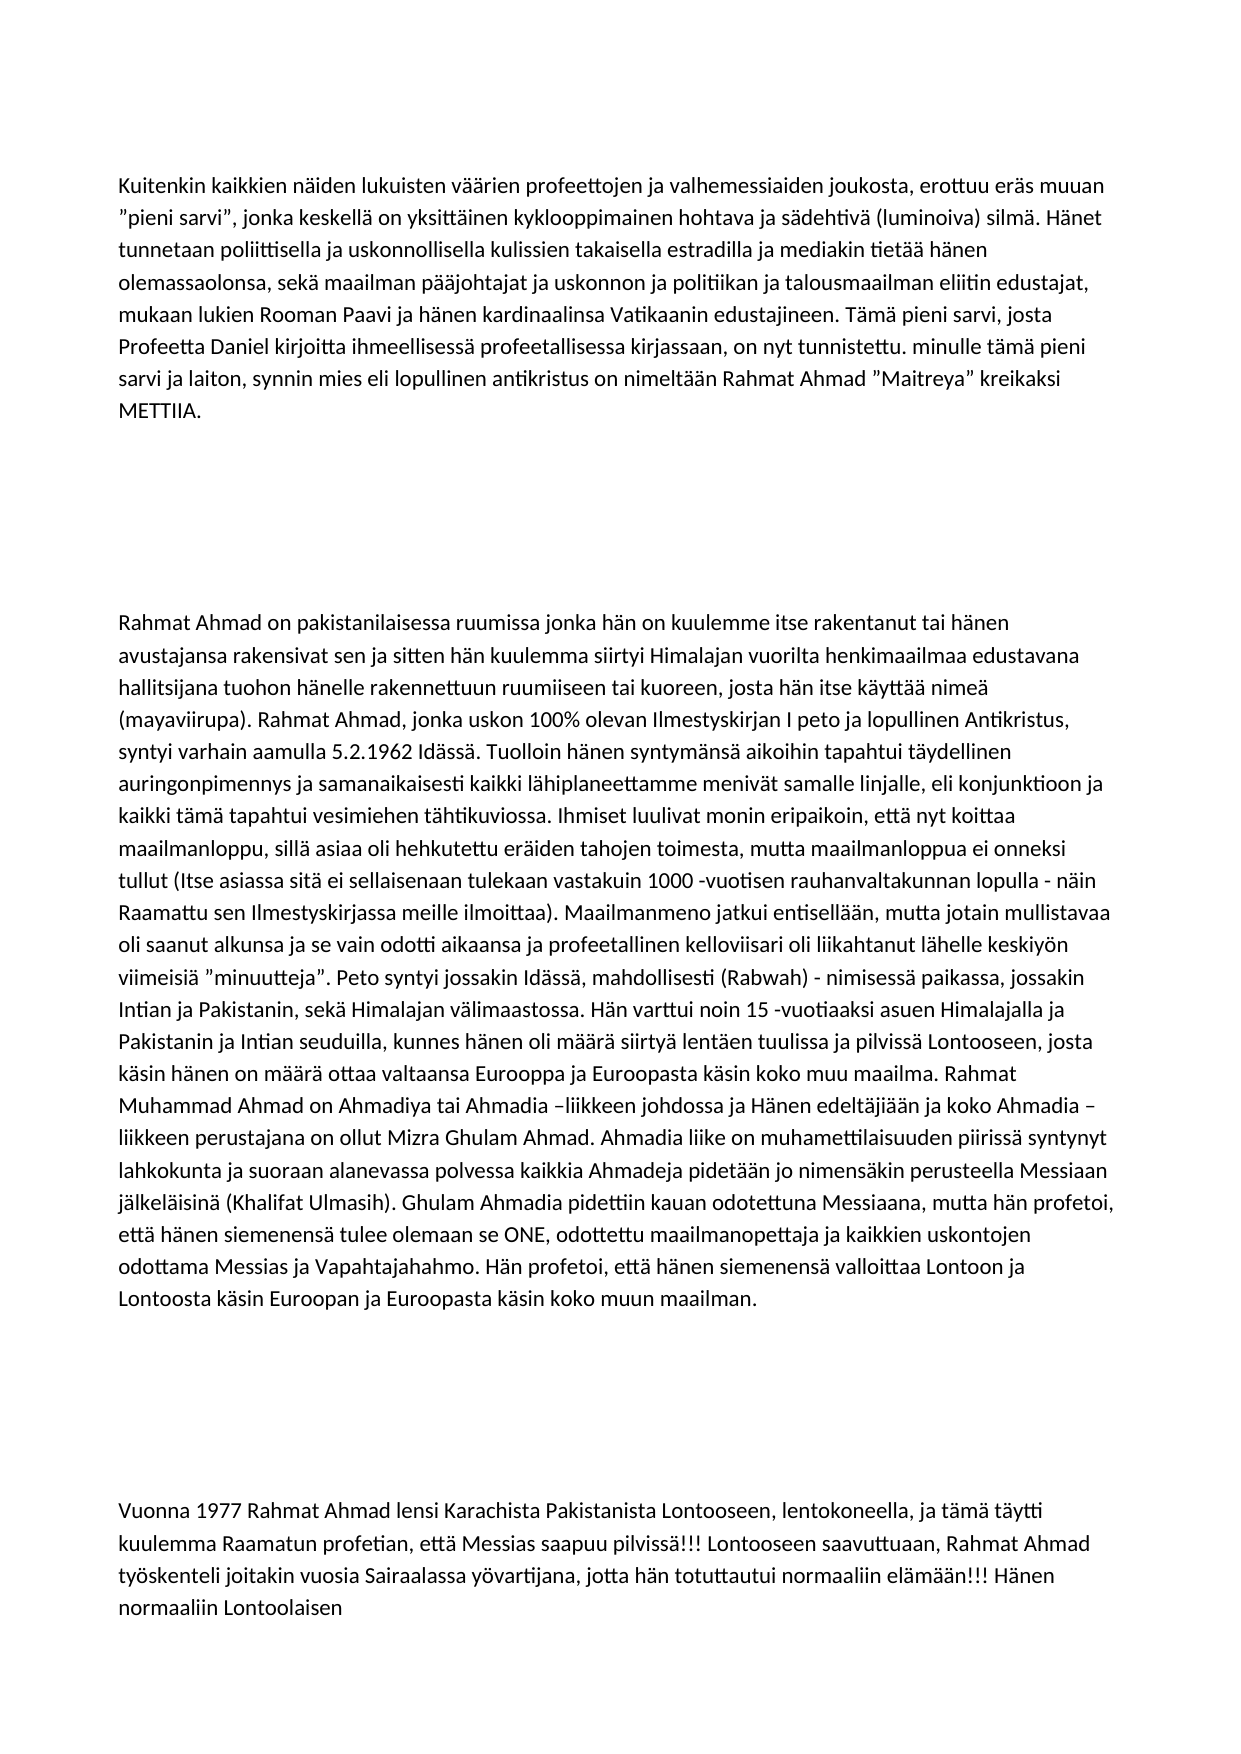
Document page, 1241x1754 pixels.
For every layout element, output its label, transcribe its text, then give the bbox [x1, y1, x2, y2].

text Kuitenkin kaikkien näiden lukuisten väärien profeettojen ja valhemessiaiden joukosta, erottuu eräs muuan ”pieni sarvi”, jonka keskellä on yksittäinen kyklooppimainen hohtava ja sädehtivä (luminoiva) silmä. Hänet tunnetaan poliittisella ja uskonnollisella kulissien takaisella estradilla ja mediakin tietää hänen olemassaolonsa, sekä maailman pääjohtajat ja uskonnon ja politiikan ja talousmaailman eliitin edustajat, mukaan lukien Rooman Paavi ja hänen kardinaalinsa Vatikaanin edustajineen. Tämä pieni sarvi, josta Profeetta Daniel kirjoitta ihmeellisessä profeetallisessa kirjassaan, on nyt tunnistettu. minulle tämä pieni sarvi ja laiton, synnin mies eli lopullinen antikristus on nimeltään Rahmat Ahmad ”Maitreya” kreikaksi METTIIA. [118, 171, 1122, 424]
text Rahmat Ahmad on pakistanilaisessa ruumissa jonka hän on kuulemme itse rakentanut tai hänen avustajansa rakensivat sen ja sitten hän kuulemma siirtyi Himalajan vuorilta henkimaailmaa edustavana hallitsijana tuohon hänelle rakennettuun ruumiiseen tai kuoreen, josta hän itse käyttää nimeä (mayaviirupa). Rahmat Ahmad, jonka uskon 100% olevan Ilmestyskirjan I peto ja lopullinen Antikristus, syntyi varhain aamulla 5.2.1962 Idässä. Tuolloin hänen syntymänsä aikoihin tapahtui täydellinen auringonpimennys ja samanaikaisesti kaikki lähiplaneettamme menivät samalle linjalle, eli konjunktioon ja kaikki tämä tapahtui vesimiehen tähtikuviossa. Ihmiset luulivat monin eripaikoin, että nyt koittaa maailmanloppu, sillä asiaa oli hehkutettu eräiden tahojen toimesta, mutta maailmanloppua ei onneksi tullut (Itse asiassa sitä ei sellaisenaan tulekaan vastakuin 1000 -vuotisen rauhanvaltakunnan lopulla - näin Raamattu sen Ilmestyskirjassa meille ilmoittaa). Maailmanmeno jatkui entisellään, mutta jotain mullistavaa oli saanut alkunsa ja se vain odotti aikaansa ja profeetallinen kelloviisari oli liikahtanut lähelle keskiyön viimeisiä ”minuutteja”. Peto syntyi jossakin Idässä, mahdollisesti (Rabwah) - nimisessä paikassa, jossakin Intian ja Pakistanin, sekä Himalajan välimaastossa. Hän varttui noin 15 -vuotiaaksi asuen Himalajalla ja Pakistanin ja Intian seuduilla, kunnes hänen oli määrä siirtyä lentäen tuulissa ja pilvissä Lontooseen, josta käsin hänen on määrä ottaa valtaansa Eurooppa ja Euroopasta käsin koko muu maailma. Rahmat Muhammad Ahmad on Ahmadiya tai Ahmadia –liikkeen johdossa ja Hänen edeltäjiään ja koko Ahmadia –liikkeen perustajana on ollut Mizra Ghulam Ahmad. Ahmadia liike on muhamettilaisuuden piirissä syntynyt lahkokunta ja suoraan alanevassa polvessa kaikkia Ahmadeja pidetään jo nimensäkin perusteella Messiaan jälkeläisinä (Khalifat Ulmasih). Ghulam Ahmadia pidettiin kauan odotettuna Messiaana, mutta hän profetoi, että hänen siemenensä tulee olemaan se ONE, odottettu maailmanopettaja ja kaikkien uskontojen odottama Messias ja Vapahtajahahmo. Hän profetoi, että hänen siemenensä valloittaa Lontoon ja Lontoosta käsin Euroopan ja Euroopasta käsin koko muun maailman. [118, 608, 1122, 1312]
text Vuonna 1977 Rahmat Ahmad lensi Karachista Pakistanista Lontooseen, lentokoneella, ja tämä täytti kuulemma Raamatun profetian, että Messias saapuu pilvissä!!! Lontooseen saavuttuaan, Rahmat Ahmad työskenteli joitakin vuosia Sairaalassa yövartijana, jotta hän totuttautui normaaliin elämään!!! Hänen normaaliin Lontoolaisen [118, 1497, 1122, 1621]
